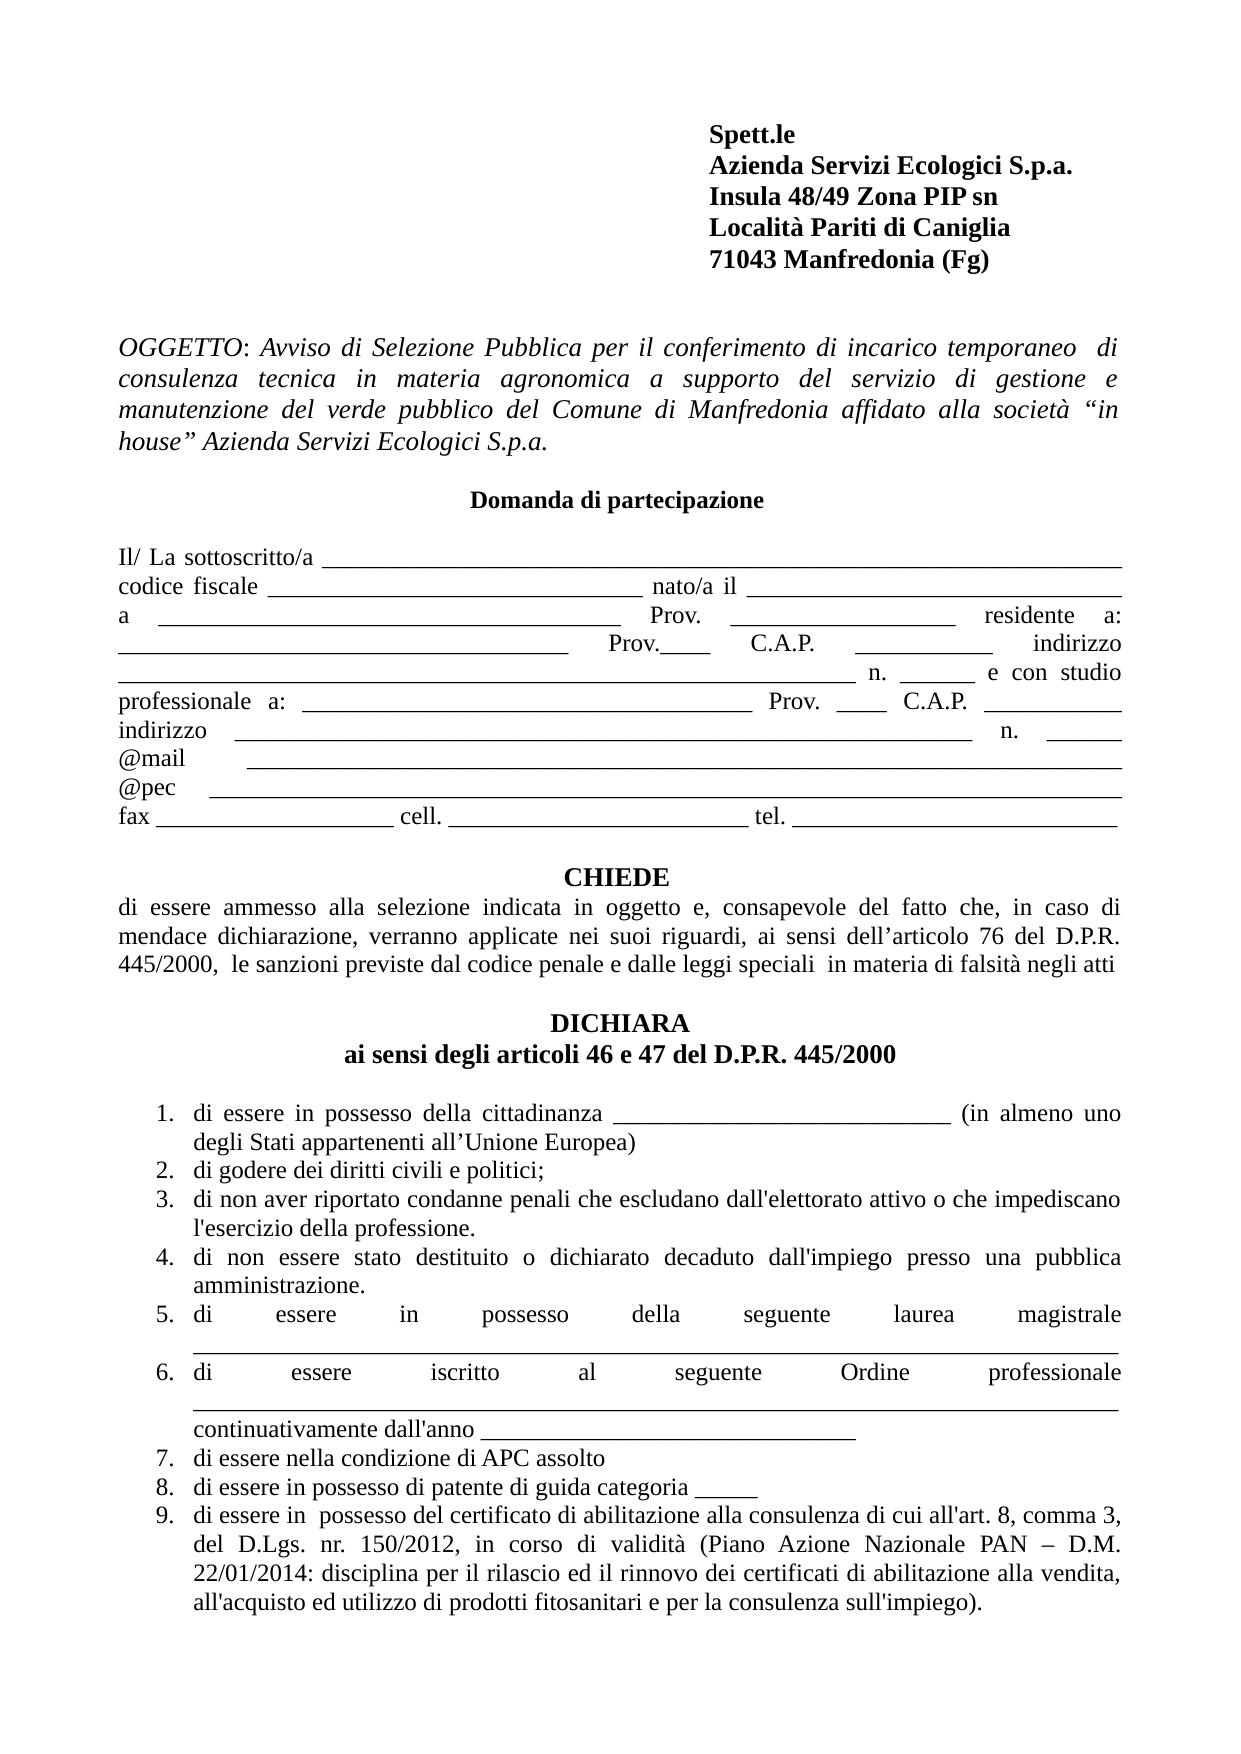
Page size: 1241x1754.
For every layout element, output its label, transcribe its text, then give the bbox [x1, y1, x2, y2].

text Domanda di partecipazione [118, 485, 1122, 513]
list di essere in possesso di patente di guida categoria _____ [156, 1472, 1122, 1501]
text DICHIARA [118, 1007, 1122, 1038]
list di essere iscritto al seguente Ordine professionale __________________________________________________________________________ continuativamente dall'anno ______________________________ [156, 1357, 1122, 1443]
list di essere in possesso della seguente laurea magistrale __________________________________________________________________________ [156, 1299, 1122, 1357]
list di essere in possesso del certificato di abilitazione alla consulenza di cui all'art. 8, comma 3, del D.Lgs. nr. 150/2012, in corso di validità (Piano Azione Nazionale PAN – D.M. 22/01/2014: disciplina per il rilascio ed il rinnovo dei certificati di abilitazione alla vendita, all'acquisto ed utilizzo di prodotti fitosanitari e per la consulenza sull'impiego). [156, 1501, 1122, 1616]
text di essere ammesso alla selezione indicata in oggetto e, consapevole del fatto che, in caso di mendace dichiarazione, verranno applicate nei suoi riguardi, ai sensi dell’articolo 76 del D.P.R. 445/2000, le sanzioni previste dal codice penale e dalle leggi speciali in materia di falsità negli atti [118, 892, 1122, 978]
text 71043 Manfredonia (Fg) [118, 243, 1122, 274]
text Località Pariti di Caniglia [118, 212, 1122, 243]
text Azienda Servizi Ecologici S.p.a. [118, 149, 1122, 180]
list di godere dei diritti civili e politici; [156, 1156, 1122, 1184]
text Insula 48/49 Zona PIP sn [118, 180, 1122, 212]
list di essere nella condizione di APC assolto [156, 1443, 1122, 1472]
text OGGETTO: Avviso di Selezione Pubblica per il conferimento di incarico temporaneo di consulenza tecnica in materia agronomica a supporto del servizio di gestione e manutenzione del verde pubblico del Comune di Manfredonia affidato alla società “in house” Azienda Servizi Ecologici S.p.a. [118, 331, 1122, 456]
list di non aver riportato condanne penali che escludano dall'elettorato attivo o che impediscano l'esercizio della professione. [156, 1184, 1122, 1242]
text ai sensi degli articoli 46 e 47 del D.P.R. 445/2000 [118, 1038, 1122, 1069]
text CHIEDE [118, 861, 1122, 892]
list di non essere stato destituito o dichiarato decaduto dall'impiego presso una pubblica amministrazione. [156, 1242, 1122, 1299]
text Spett.le [118, 118, 1122, 149]
list di essere in possesso della cittadinanza ___________________________ (in almeno uno degli Stati appartenenti all’Unione Europea) [156, 1098, 1122, 1156]
text Il/ La sottoscritto/a ________________________________________________________________ codice fiscale ______________________________ nato/a il ______________________________ a _____________________________________ Prov. __________________ residente a: ____________________________________ Prov.____ C.A.P. ___________ indirizzo ___________________________________________________________ n. ______ e con studio professionale a: ____________________________________ Prov. ____ C.A.P. ___________ indirizzo ___________________________________________________________ n. ______ @mail ______________________________________________________________________ @pec _________________________________________________________________________ fax ___________________ cell. ________________________ tel. __________________________ [118, 542, 1122, 830]
